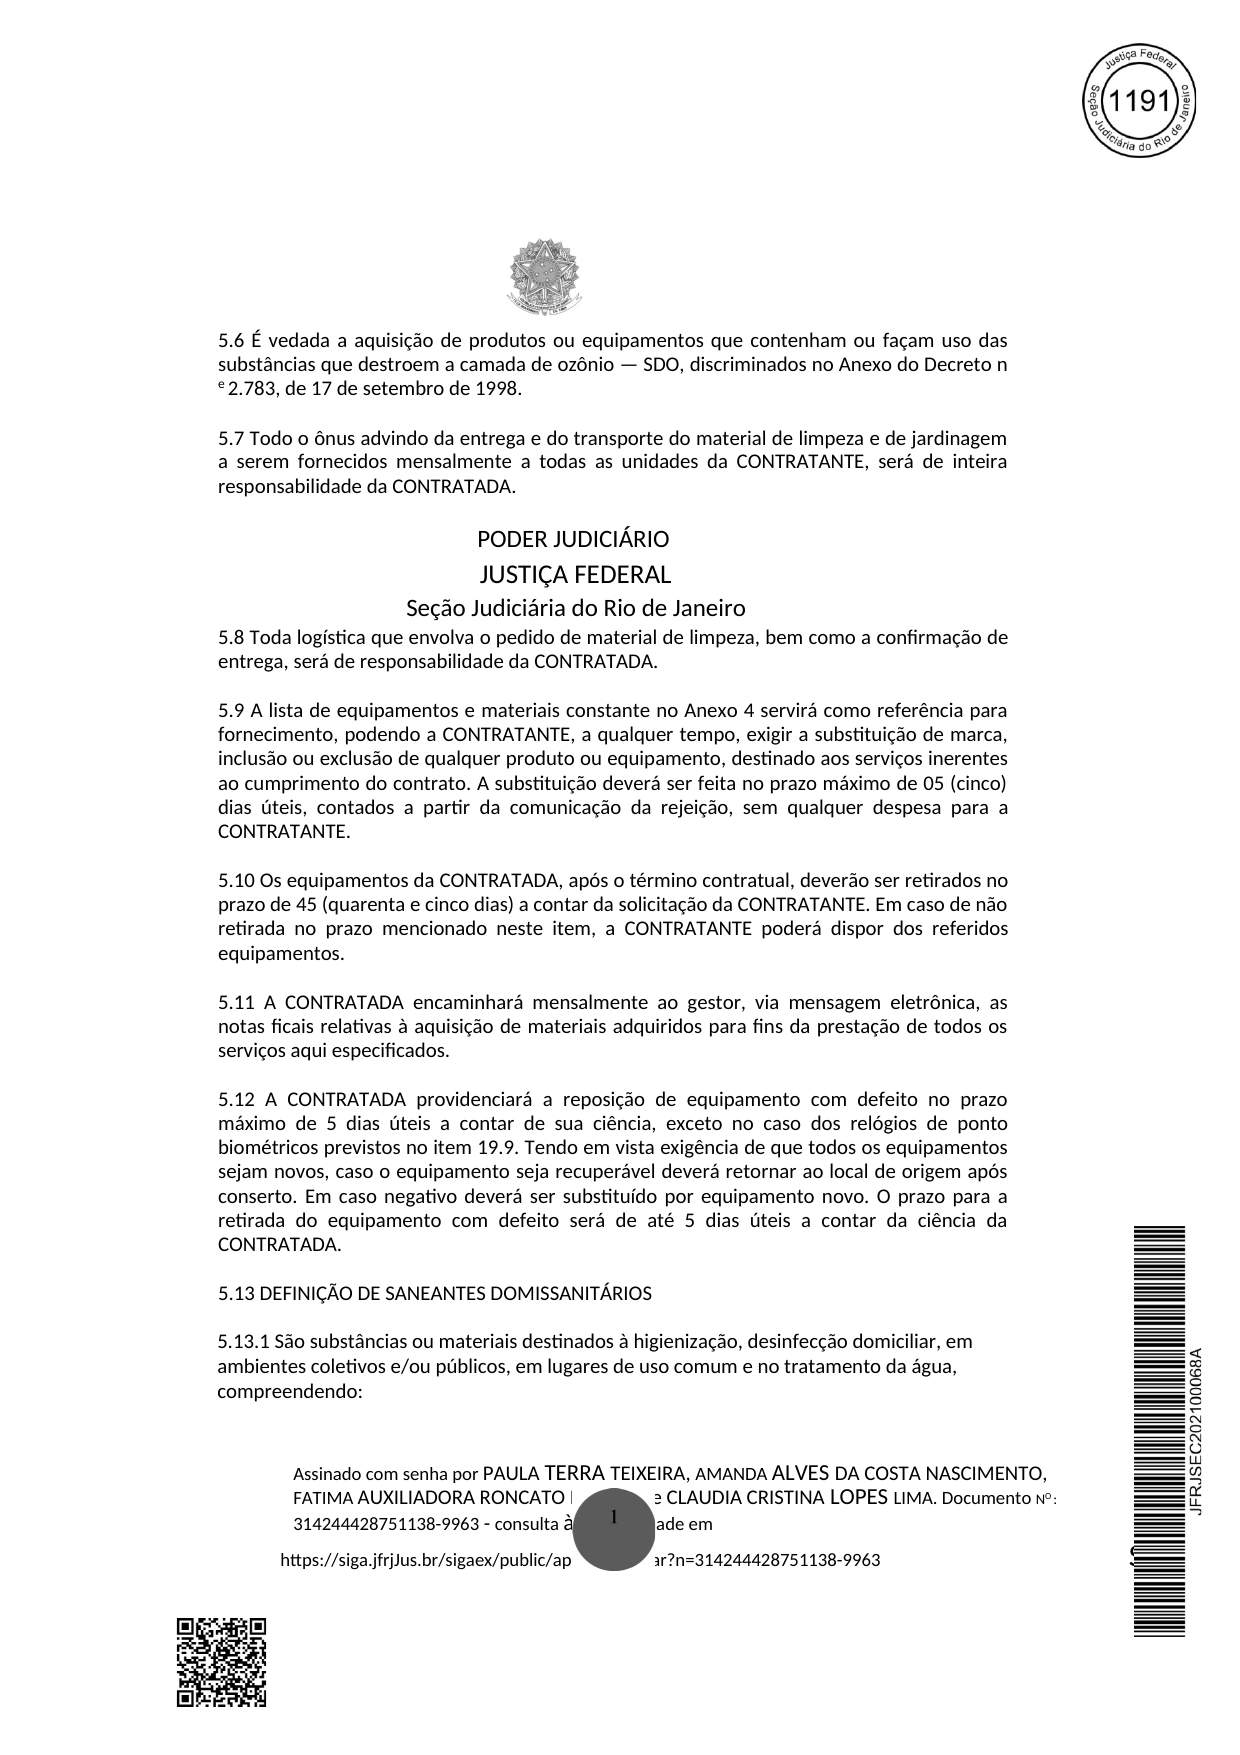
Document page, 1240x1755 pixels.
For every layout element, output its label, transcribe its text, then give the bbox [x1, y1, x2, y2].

text 5.8 Toda logística que envolva o pedido de material de limpeza, bem como a confirmação de entrega, será de responsabilidade da CONTRATADA. [218, 625, 1009, 674]
text 5.6 É vedada a aquisição de produtos ou equipamentos que contenham ou façam uso das substâncias que destroem a camada de ozônio — SDO, discriminados no Anexo do Decreto n e 2.783, de 17 de setembro de 1998. [218, 328, 1009, 401]
text 5.13 DEFINIÇÃO DE SANEANTES DOMISSANITÁRIOS [218, 1282, 1009, 1306]
text 5.7 Todo o ônus advindo da entrega e do transporte do material de limpeza e de jardinagem a serem fornecidos mensalmente a todas as unidades da CONTRATANTE, será de inteira responsabilidade da CONTRATADA. [218, 426, 1009, 498]
text 5.12 A CONTRATADA providenciará a reposição de equipamento com defeito no prazo máximo de 5 dias úteis a contar de sua ciência, exceto no caso dos relógios de ponto biométricos previstos no item 19.9. Tendo em vista exigência de que todos os equipamentos sejam novos, caso o equipamento seja recuperável deverá retornar ao local de origem após conserto. Em caso negativo deverá ser substituído por equipamento novo. O prazo para a retirada do equipamento com defeito será de até 5 dias úteis a contar da ciência da CONTRATADA. [218, 1087, 1009, 1257]
text 5.13.1 São substâncias ou materiais destinados à higienização, desinfecção domiciliar, em ambientes coletivos e/ou públicos, em lugares de uso comum e no tratamento da água, compreendendo: [217, 1328, 1010, 1404]
text Seção Judiciária do Rio de Janeiro [406, 592, 1009, 622]
text 5.9 A lista de equipamentos e materiais constante no Anexo 4 servirá como referência para fornecimento, podendo a CONTRATANTE, a qualquer tempo, exigir a substituição de marca, inclusão ou exclusão de qualquer produto ou equipamento, destinado aos serviços inerentes ao cumprimento do contrato. A substituição deverá ser feita no prazo máximo de 05 (cinco) dias úteis, contados a partir da comunicação da rejeição, sem qualquer despesa para a CONTRATANTE. [218, 699, 1009, 843]
subtitle JUSTIÇA FEDERAL [479, 557, 753, 590]
text 5.11 A CONTRATADA encaminhará mensalmente ao gestor, via mensagem eletrônica, as notas ficais relativas à aquisição de materiais adquiridos para fins da prestação de todos os serviços aqui especificados. [218, 990, 1009, 1062]
text PODER JUDICIÁRIO [477, 523, 1009, 554]
text 5.10 Os equipamentos da CONTRATADA, após o término contratual, deverão ser retirados no prazo de 45 (quarenta e cinco dias) a contar da solicitação da CONTRATANTE. Em caso de não retirada no prazo mencionado neste item, a CONTRATANTE poderá dispor dos referidos equipamentos. [218, 868, 1009, 965]
